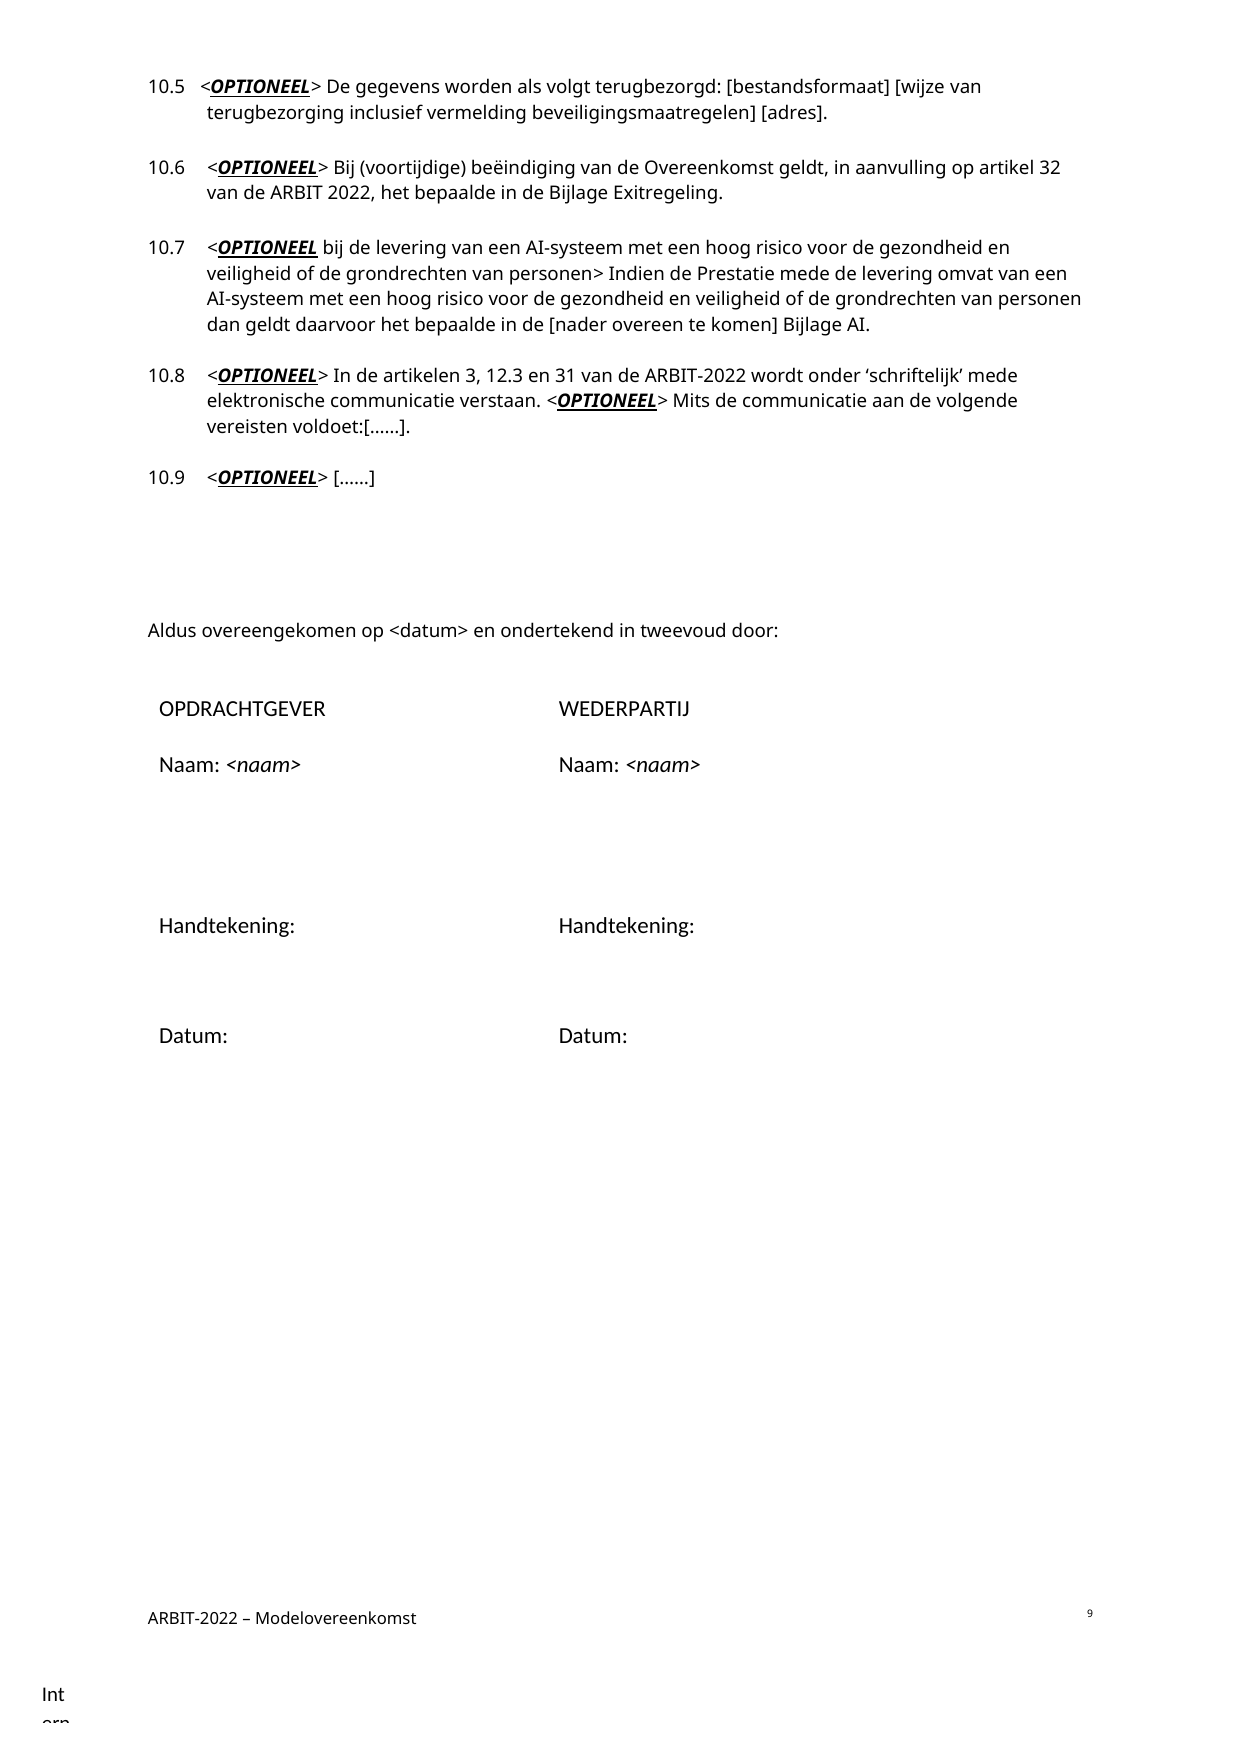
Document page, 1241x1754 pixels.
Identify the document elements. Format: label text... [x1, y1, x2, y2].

table_cell Handtekening: [148, 911, 547, 1022]
table_cell [148, 778, 547, 832]
table_cell Handtekening: [547, 911, 963, 1022]
table_header OPDRACHTGEVER [148, 694, 547, 750]
table_cell Naam: <naam> [148, 750, 547, 778]
table_cell Naam: <naam> [547, 750, 963, 778]
table_cell [547, 778, 963, 832]
table_header WEDERPARTIJ [547, 694, 963, 750]
text 10.7 <OPTIONEEL bij de levering van een AI-systeem met een hoog risico voor de gezondheid en veiligheid of de grondrechten van personen> Indien de Prestatie mede de levering omvat van een AI-systeem met een hoog risico voor de gezondheid en veiligheid of de grondrechten van personen dan geldt daarvoor het bepaalde in de [nader overeen te komen] Bijlage AI. [148, 234, 1093, 336]
text 10.9 <OPTIONEEL> [……] [148, 464, 1093, 489]
table_cell Datum: [547, 1022, 963, 1162]
text 10.5 <OPTIONEEL> De gegevens worden als volgt terugbezorgd: [bestandsformaat] [wijze van terugbezorging inclusief vermelding beveiligingsmaatregelen] [adres]. [148, 74, 1093, 125]
table_cell Datum: [148, 1022, 547, 1162]
table_cell [148, 832, 547, 911]
text 10.6 <OPTIONEEL> Bij (voortijdige) beëindiging van de Overeenkomst geldt, in aanvulling op artikel 32 van de ARBIT 2022, het bepaalde in de Bijlage Exitregeling. [148, 154, 1093, 205]
text 10.8 <OPTIONEEL> In de artikelen 3, 12.3 en 31 van de ARBIT-2022 wordt onder ‘schriftelijk’ mede elektronische communicatie verstaan. <OPTIONEEL> Mits de communicatie aan de volgende vereisten voldoet:[……]. [148, 362, 1093, 438]
text Aldus overeengekomen op <datum> en ondertekend in tweevoud door: [148, 617, 1093, 643]
table_cell [547, 832, 963, 911]
